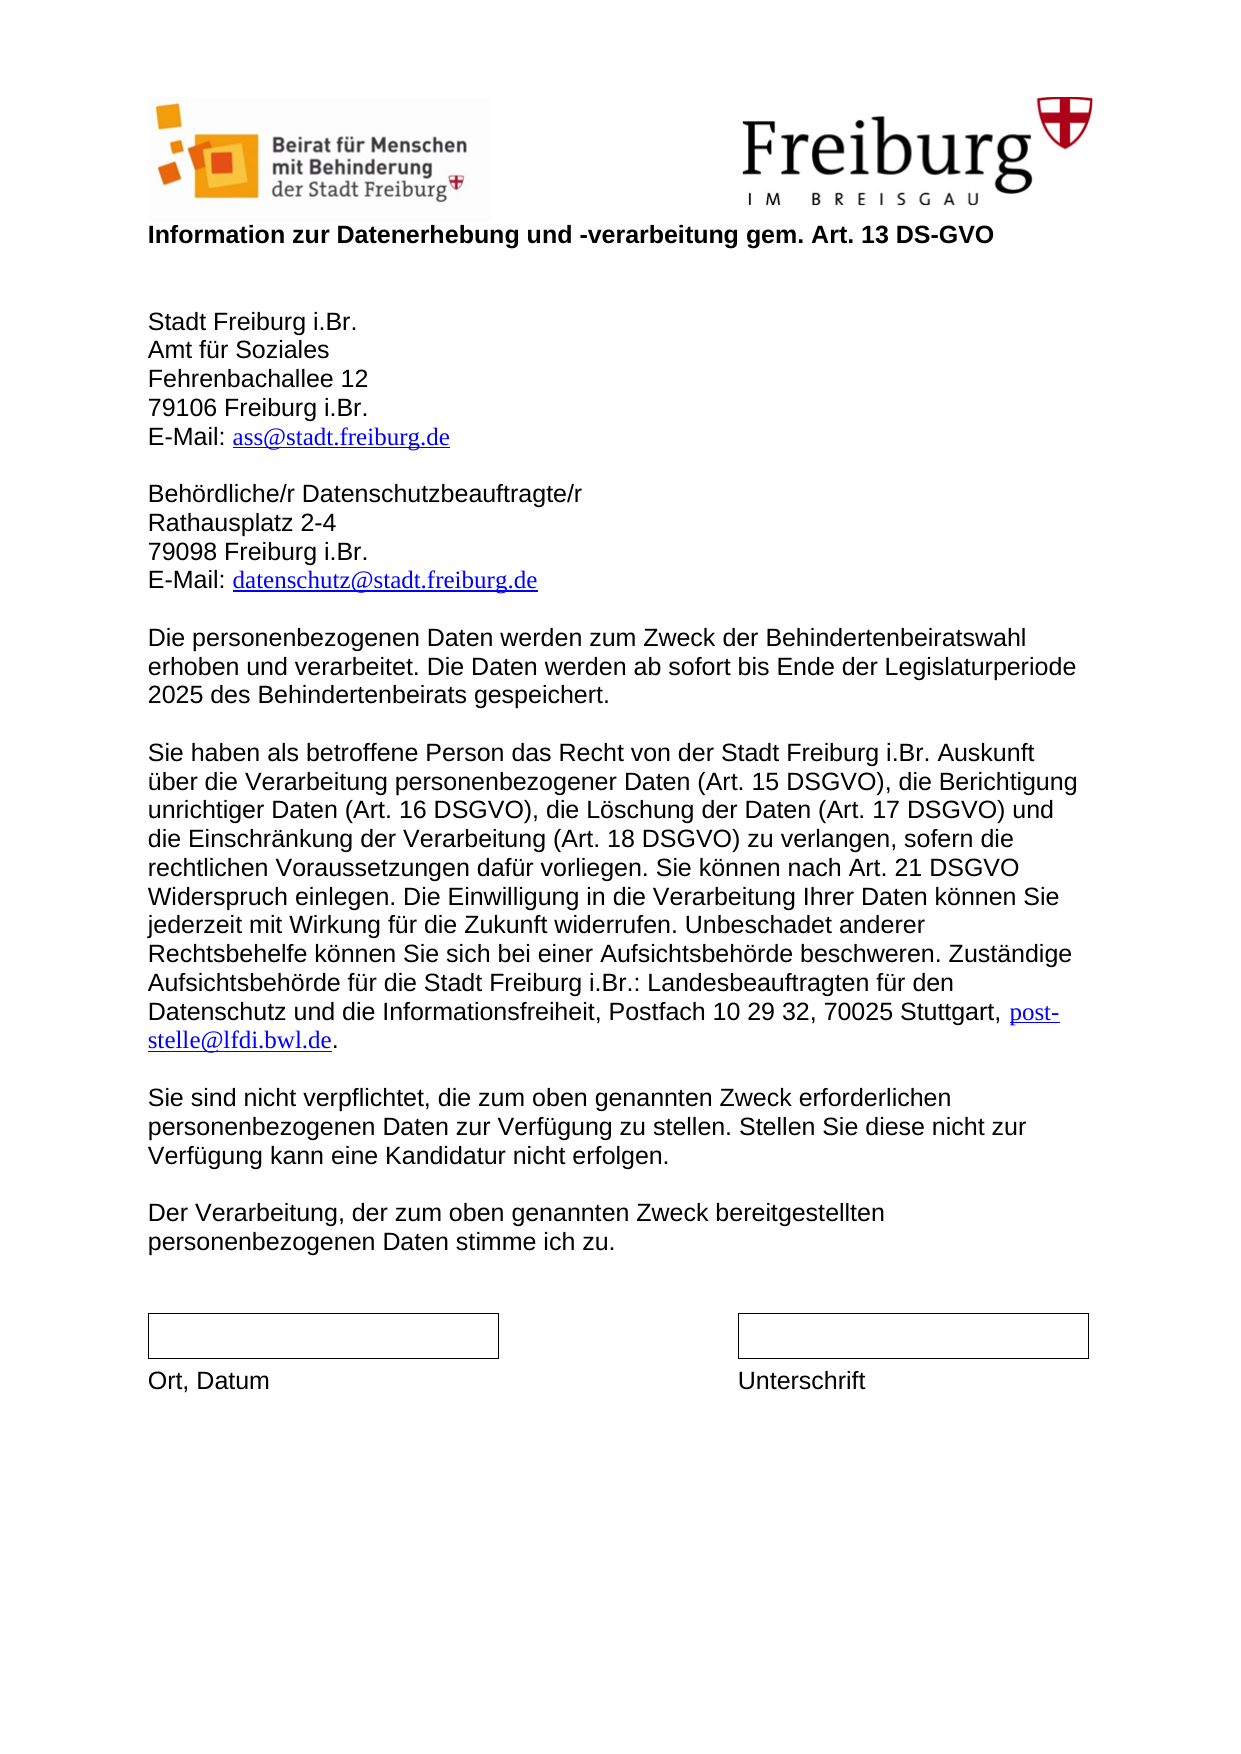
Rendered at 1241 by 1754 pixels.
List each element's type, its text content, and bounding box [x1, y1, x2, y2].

text Stadt Freiburg i.Br. [148, 306, 1093, 335]
text E-Mail: datenschutz@stadt.freiburg.de [148, 565, 1093, 594]
text Fehrenbachallee 12 [148, 364, 1093, 393]
text Rathausplatz 2-4 [148, 508, 1093, 537]
text E-Mail: ass@stadt.freiburg.de [148, 421, 1093, 450]
text Ort, Datum Unterschrift [148, 1366, 1093, 1394]
text Der Verarbeitung, der zum oben genannten Zweck bereitgestellten personenbezogenen Daten stimme ich zu. [148, 1198, 1093, 1256]
text Amt für Soziales [148, 335, 1093, 364]
text Sie haben als betroffene Person das Recht von der Stadt Freiburg i.Br. Auskunft über die Verarbeitung personenbezogener Daten (Art. 15 DSGVO), die Berichtigung unrichtiger Daten (Art. 16 DSGVO), die Löschung der Daten (Art. 17 DSGVO) und die Einschränkung der Verarbeitung (Art. 18 DSGVO) zu verlangen, sofern die rechtlichen Voraussetzungen dafür vorliegen. Sie können nach Art. 21 DSGVO Widerspruch einlegen. Die Einwilligung in die Verarbeitung Ihrer Daten können Sie jederzeit mit Wirkung für die Zukunft widerrufen. Unbeschadet anderer Rechtsbehelfe können Sie sich bei einer Aufsichtsbehörde beschweren. Zuständige Aufsichtsbehörde für die Stadt Freiburg i.Br.: Landesbeauftragten für den Datenschutz und die Informationsfreiheit, Postfach 10 29 32, 70025 Stuttgart, post-stelle@lfdi.bwl.de. [148, 738, 1093, 1054]
text 79106 Freiburg i.Br. [148, 393, 1093, 421]
text Behördliche/r Datenschutzbeauftragte/r [148, 479, 1093, 508]
text Information zur Datenerhebung und -verarbeitung gem. Art. 13 DS-GVO [148, 220, 1093, 249]
text 79098 Freiburg i.Br. [148, 537, 1093, 565]
picture [147, 97, 493, 221]
text Die personenbezogenen Daten werden zum Zweck der Behindertenbeiratswahl erhoben und verarbeitet. Die Daten werden ab sofort bis Ende der Legislaturperiode 2025 des Behindertenbeirats gespeichert. [148, 623, 1093, 709]
text Sie sind nicht verpflichtet, die zum oben genannten Zweck erforderlichen personenbezogenen Daten zur Verfügung zu stellen. Stellen Sie diese nicht zur Verfügung kann eine Kandidatur nicht erfolgen. [148, 1083, 1093, 1169]
picture [742, 97, 1093, 206]
